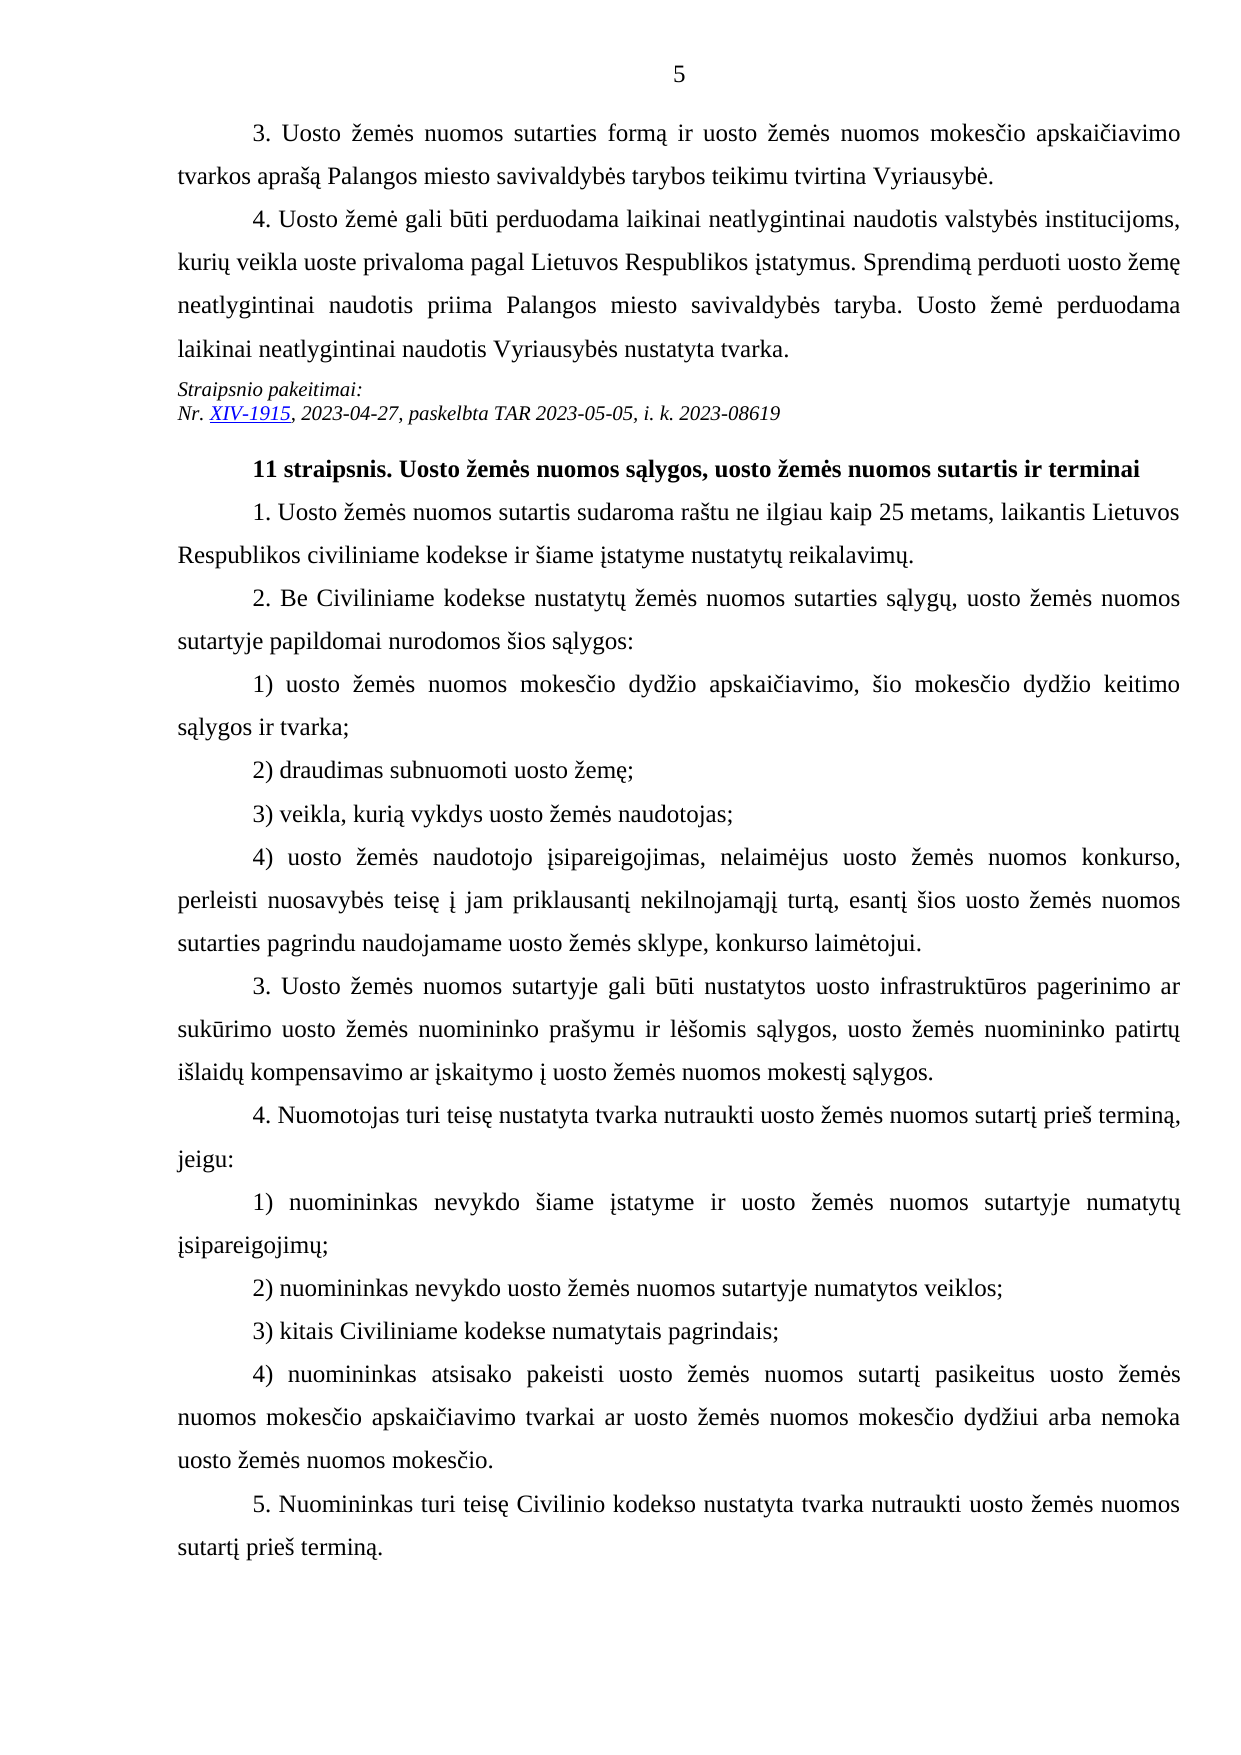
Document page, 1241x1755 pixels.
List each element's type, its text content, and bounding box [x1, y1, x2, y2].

text Nr. XIV-1915, 2023-04-27, paskelbta TAR 2023-05-05, i. k. 2023-08619 [177, 401, 1181, 425]
text 3) kitais Civiliniame kodekse numatytais pagrindais; [177, 1316, 1181, 1345]
text 2) draudimas subnuomoti uosto žemę; [177, 756, 1181, 784]
text 2) nuomininkas nevykdo uosto žemės nuomos sutartyje numatytos veiklos; [177, 1273, 1181, 1302]
text 4. Nuomotojas turi teisę nustatyta tvarka nutraukti uosto žemės nuomos sutartį prieš terminą, jeigu: [177, 1101, 1181, 1172]
text 4) nuomininkas atsisako pakeisti uosto žemės nuomos sutartį pasikeitus uosto žemės nuomos mokesčio apskaičiavimo tvarkai ar uosto žemės nuomos mokesčio dydžiui arba nemoka uosto žemės nuomos mokesčio. [177, 1359, 1181, 1474]
text 4. Uosto žemė gali būti perduodama laikinai neatlygintinai naudotis valstybės institucijoms, kurių veikla uoste privaloma pagal Lietuvos Respublikos įstatymus. Sprendimą perduoti uosto žemę neatlygintinai naudotis priima Palangos miesto savivaldybės taryba. Uosto žemė perduodama laikinai neatlygintinai naudotis Vyriausybės nustatyta tvarka. [177, 204, 1181, 362]
text 3. Uosto žemės nuomos sutarties formą ir uosto žemės nuomos mokesčio apskaičiavimo tvarkos aprašą Palangos miesto savivaldybės tarybos teikimu tvirtina Vyriausybė. [177, 118, 1181, 190]
text 1) uosto žemės nuomos mokesčio dydžio apskaičiavimo, šio mokesčio dydžio keitimo sąlygos ir tvarka; [177, 669, 1181, 741]
text Straipsnio pakeitimai: [177, 377, 1181, 401]
text 1. Uosto žemės nuomos sutartis sudaroma raštu ne ilgiau kaip 25 metams, laikantis Lietuvos Respublikos civiliniame kodekse ir šiame įstatyme nustatytų reikalavimų. [177, 497, 1181, 569]
text 3. Uosto žemės nuomos sutartyje gali būti nustatytos uosto infrastruktūros pagerinimo ar sukūrimo uosto žemės nuomininko prašymu ir lėšomis sąlygos, uosto žemės nuomininko patirtų išlaidų kompensavimo ar įskaitymo į uosto žemės nuomos mokestį sąlygos. [177, 971, 1181, 1086]
text 5. Nuomininkas turi teisę Civilinio kodekso nustatyta tvarka nutraukti uosto žemės nuomos sutartį prieš terminą. [177, 1489, 1181, 1561]
text 1) nuomininkas nevykdo šiame įstatyme ir uosto žemės nuomos sutartyje numatytų įsipareigojimų; [177, 1187, 1181, 1259]
text 3) veikla, kurią vykdys uosto žemės naudotojas; [177, 799, 1181, 827]
text 2. Be Civiliniame kodekse nustatytų žemės nuomos sutarties sąlygų, uosto žemės nuomos sutartyje papildomai nurodomos šios sąlygos: [177, 583, 1181, 655]
text 11 straipsnis. Uosto žemės nuomos sąlygos, uosto žemės nuomos sutartis ir terminai [177, 454, 1181, 482]
text 4) uosto žemės naudotojo įsipareigojimas, nelaimėjus uosto žemės nuomos konkurso, perleisti nuosavybės teisę į jam priklausantį nekilnojamąjį turtą, esantį šios uosto žemės nuomos sutarties pagrindu naudojamame uosto žemės sklype, konkurso laimėtojui. [177, 842, 1181, 957]
